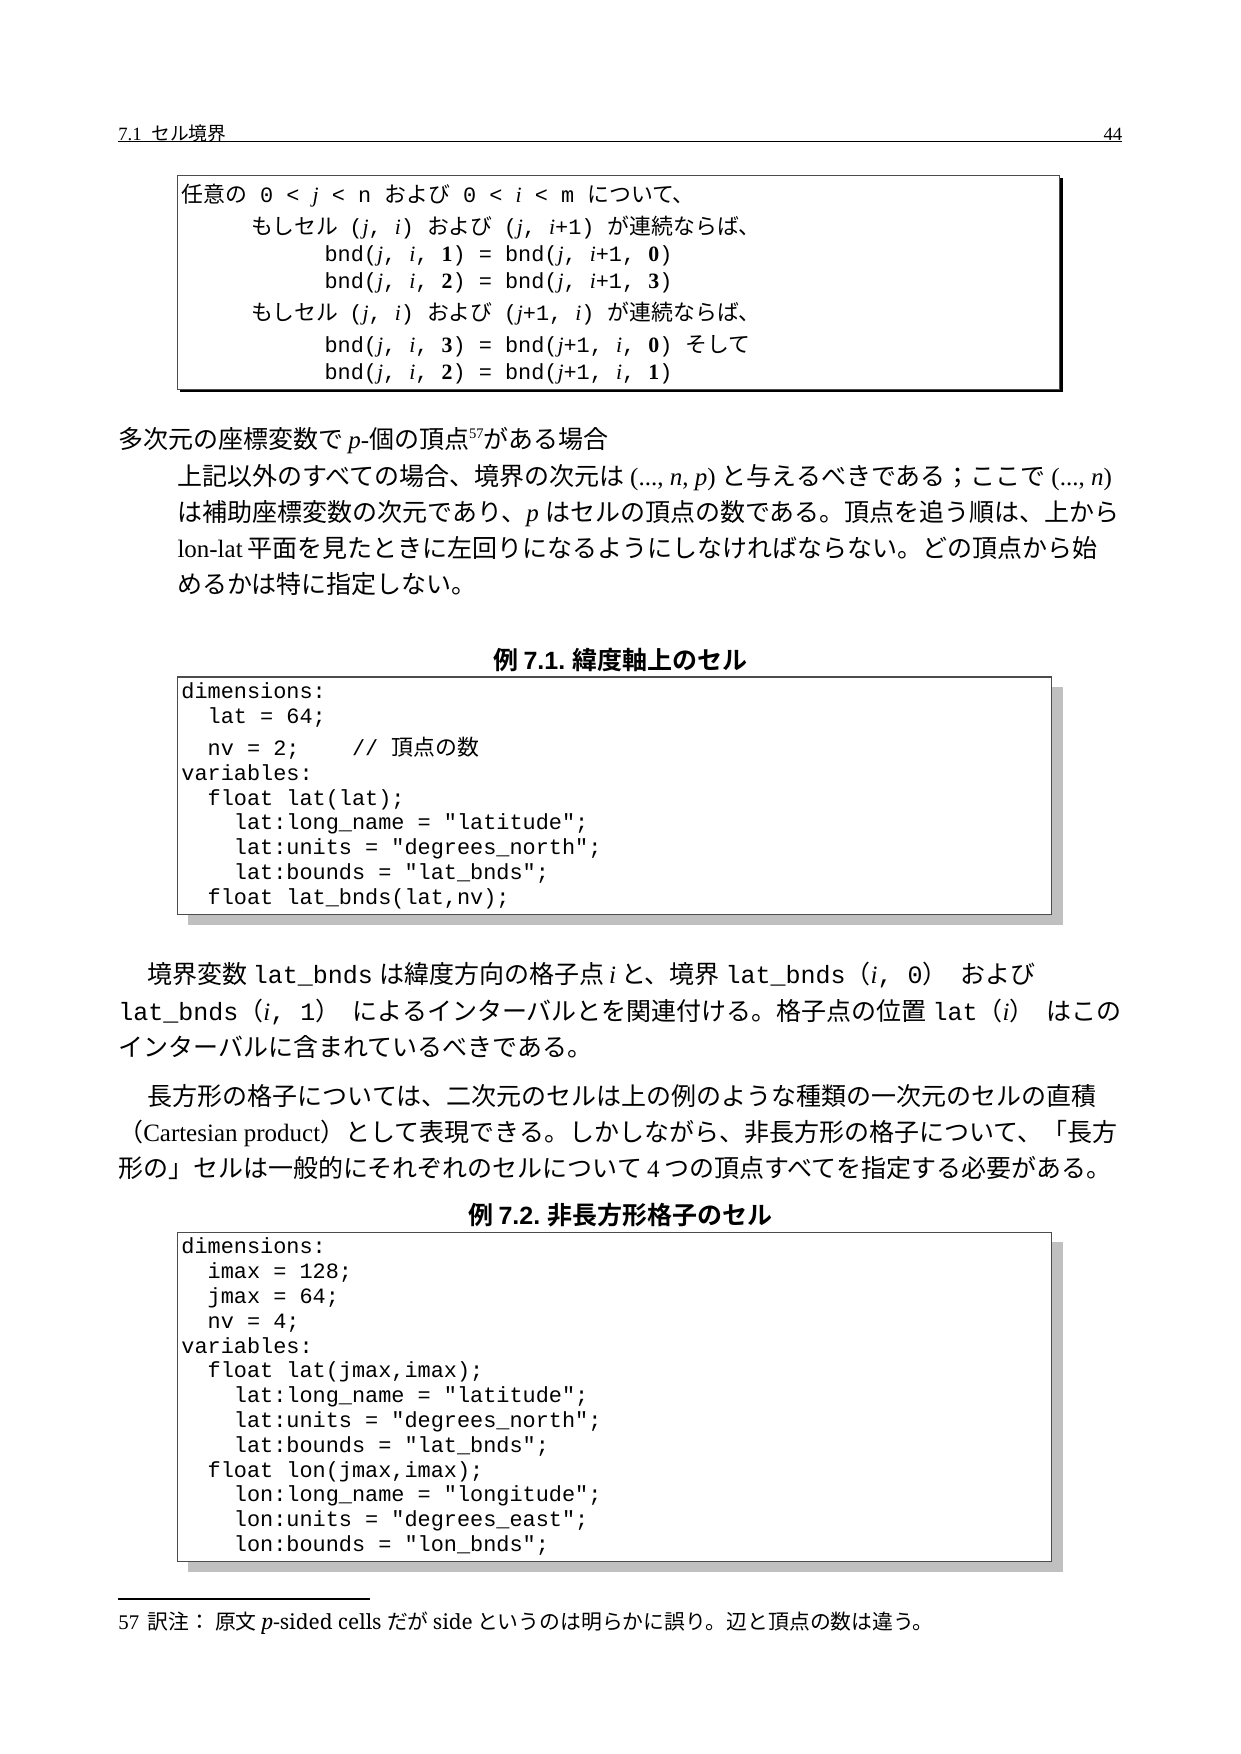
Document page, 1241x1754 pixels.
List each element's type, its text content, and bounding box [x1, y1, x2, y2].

text 長方形の格子については、二次元のセルは上の例のような種類の一次元のセルの直積（Cartesian product）として表現できる。しかしながら、非長方形の格子について、「長方形の」セルは一般的にそれぞれのセルについて4つの頂点すべてを指定する必要がある。 [118, 1076, 1122, 1185]
list 上記以外のすべての場合、境界の次元は (..., n, p) と与えるべきである；ここで (..., n) は補助座標変数の次元であり、p はセルの頂点の数である。頂点を追う順は、上から lon-lat平面を見たときに左回りになるようにしなければならない。どの頂点から始めるかは特に指定しない。 [177, 456, 1122, 601]
text 例7.2. 非長方形格子のセル [118, 1198, 1122, 1232]
subtitle 多次元の座標変数でp-個の頂点がある場合 [118, 422, 1122, 456]
text 境界変数lat_bnds は緯度方向の格子点iと、境界 lat_bnds（i, 0） および lat_bnds（i, 1） によるインターバルとを関連付ける。格子点の位置 lat（i） はこのインターバルに含まれているべきである。 [118, 955, 1122, 1064]
text 例7.1. 緯度軸上のセル [118, 642, 1122, 676]
text 訳注： 原文 p-sided cells だがsideというのは明らかに誤り。辺と頂点の数は違う。 [118, 1605, 1122, 1636]
text dimensions: imax = 128; jmax = 64; nv = 4; variables: float lat(jmax,imax); lat:long_name = "latitude"; lat:units = "degrees_north"; lat:bounds = "lat_bnds"; float lon(jmax,imax); lon:long_name = "longitude"; lon:units = "degrees_east"; lon:bounds = "lon_bnds"; [178, 1233, 1051, 1561]
text 任意の 0 < j < n および 0 < i < m について、 もしセル (j, i) および (j, i+1) が連続ならば、 bnd(j, i, 1) = bnd(j, i+1, 0) bnd(j, i, 2) = bnd(j, i+1, 3) もしセル (j, i) および (j+1, i) が連続ならば、 bnd(j, i, 3) = bnd(j+1, i, 0) そして bnd(j, i, 2) = bnd(j+1, i, 1) [178, 176, 1059, 389]
text dimensions: lat = 64; nv = 2; // 頂点の数 variables: float lat(lat); lat:long_name = "latitude"; lat:units = "degrees_north"; lat:bounds = "lat_bnds"; float lat_bnds(lat,nv); [178, 678, 1051, 914]
